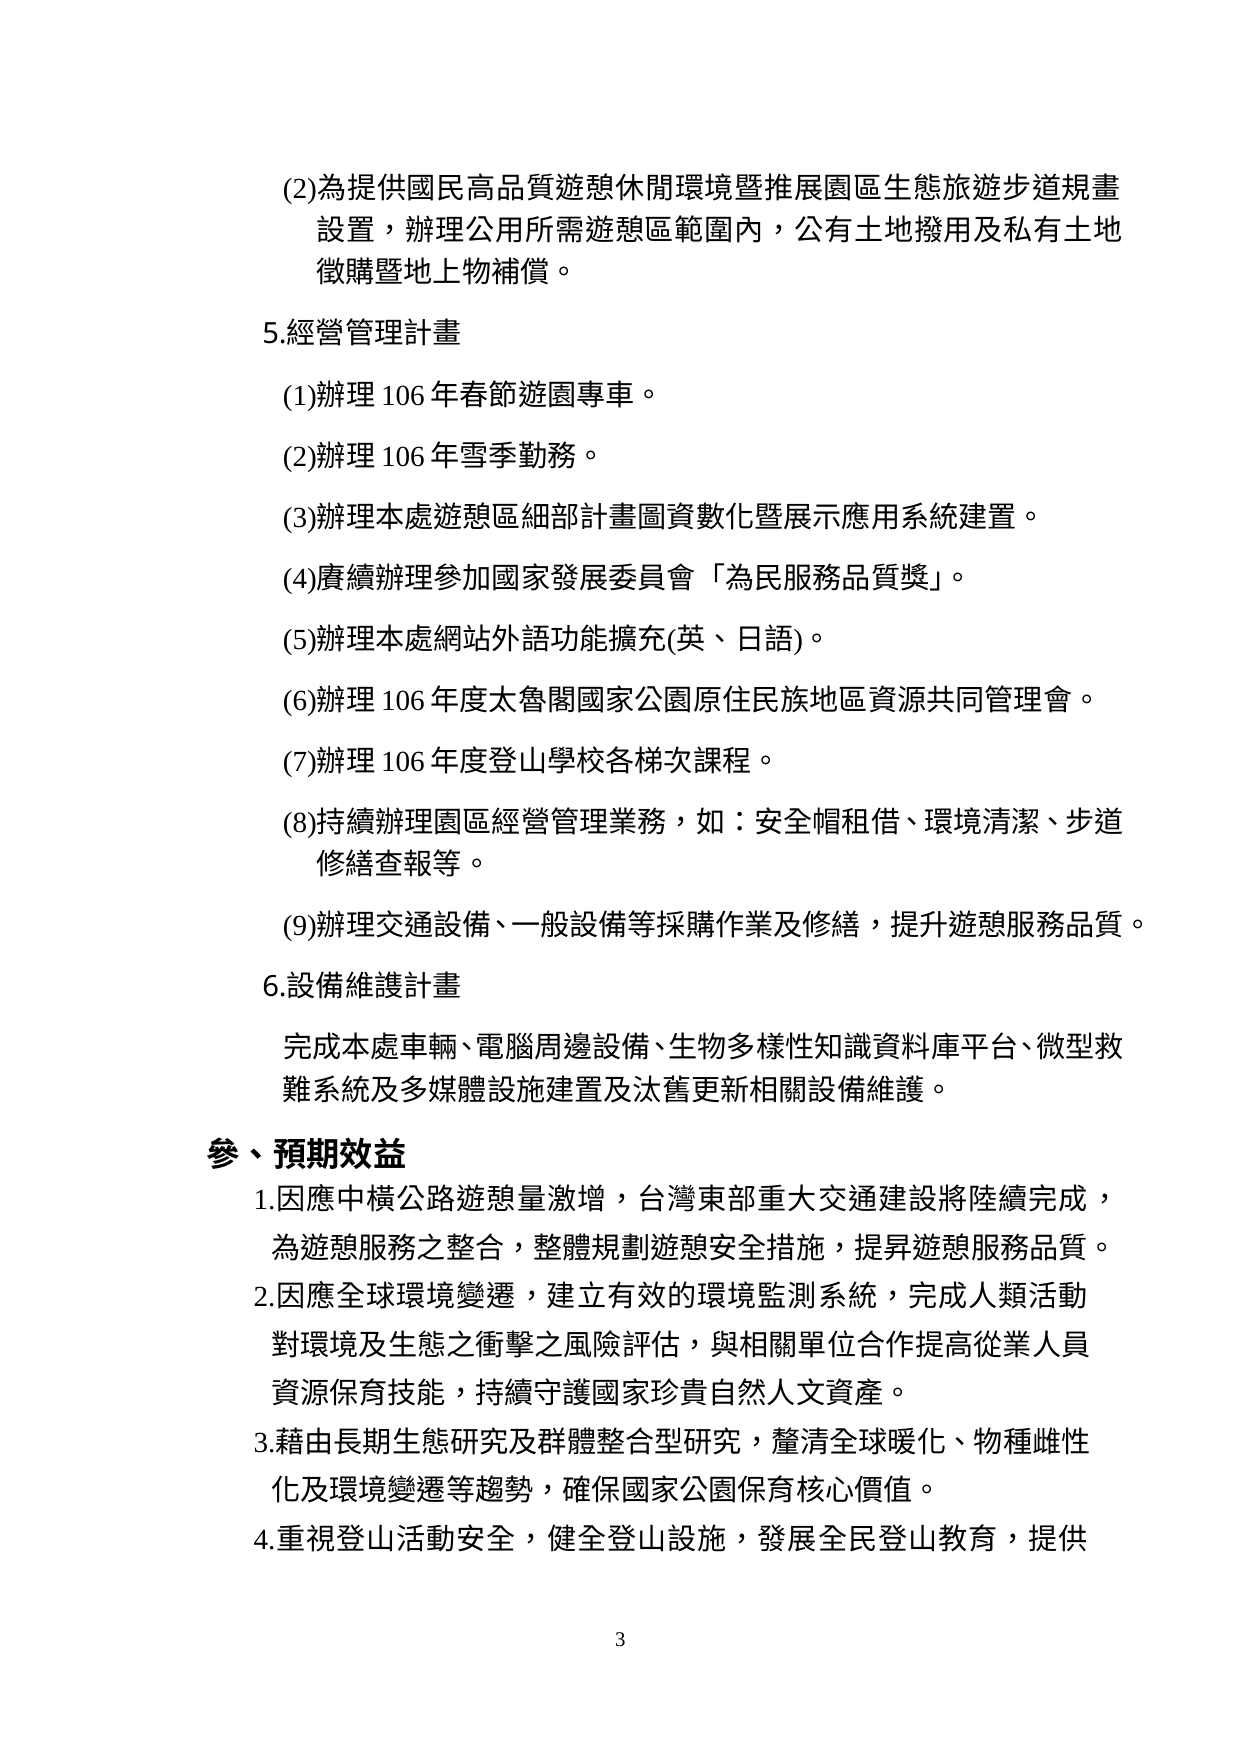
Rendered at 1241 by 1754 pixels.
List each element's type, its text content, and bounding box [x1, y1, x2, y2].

text (5)辦理本處網站外語功能擴充(英、日語)。 [283, 615, 1123, 658]
text 3.藉由長期生態研究及群體整合型研究，釐清全球暖化、物種雌性化及環境變遷等趨勢，確保國家公園保育核心價值。 [253, 1418, 1090, 1509]
text (2)為提供國民高品質遊憩休閒環境暨推展園區生態旅遊步道規畫設置，辦理公用所需遊憩區範圍內，公有土地撥用及私有土地徵購暨地上物補償。 [283, 164, 1123, 291]
text 4.重視登山活動安全，健全登山設施，發展全民登山教育，提供 [253, 1515, 1090, 1558]
text (3)辦理本處遊憩區細部計畫圖資數化暨展示應用系統建置。 [283, 493, 1123, 536]
text 1.因應中橫公路遊憩量激增，台灣東部重大交通建設將陸續完成，為遊憩服務之整合，整體規劃遊憩安全措施，提昇遊憩服務品質。 [253, 1176, 1090, 1266]
text (9)辦理交通設備、一般設備等採購作業及修繕，提升遊憩服務品質。 [283, 902, 1123, 944]
text (7)辦理106年度登山學校各梯次課程。 [283, 737, 1123, 780]
text (2)辦理106年雪季勤務。 [283, 432, 1123, 474]
text (1)辦理106年春節遊園專車。 [283, 371, 1123, 413]
text 5.經營管理計畫 [262, 310, 1123, 352]
subtitle 參、預期效益 [206, 1127, 1123, 1176]
text 6.設備維謢計畫 [262, 963, 1123, 1005]
text 2.因應全球環境變遷，建立有效的環境監測系統，完成人類活動對環境及生態之衝擊之風險評估，與相關單位合作提高從業人員資源保育技能，持續守護國家珍貴自然人文資產。 [253, 1273, 1090, 1412]
text (6)辦理106年度太魯閣國家公園原住民族地區資源共同管理會。 [283, 676, 1123, 719]
text (4)賡續辦理參加國家發展委員會「為民服務品質獎」。 [283, 554, 1123, 597]
text 完成本處車輛、電腦周邊設備、生物多樣性知識資料庫平台、微型救難系統及多媒體設施建置及汰舊更新相關設備維護。 [283, 1024, 1123, 1109]
text (8)持續辦理園區經營管理業務，如：安全帽租借、環境清潔、步道修繕查報等。 [283, 798, 1123, 883]
